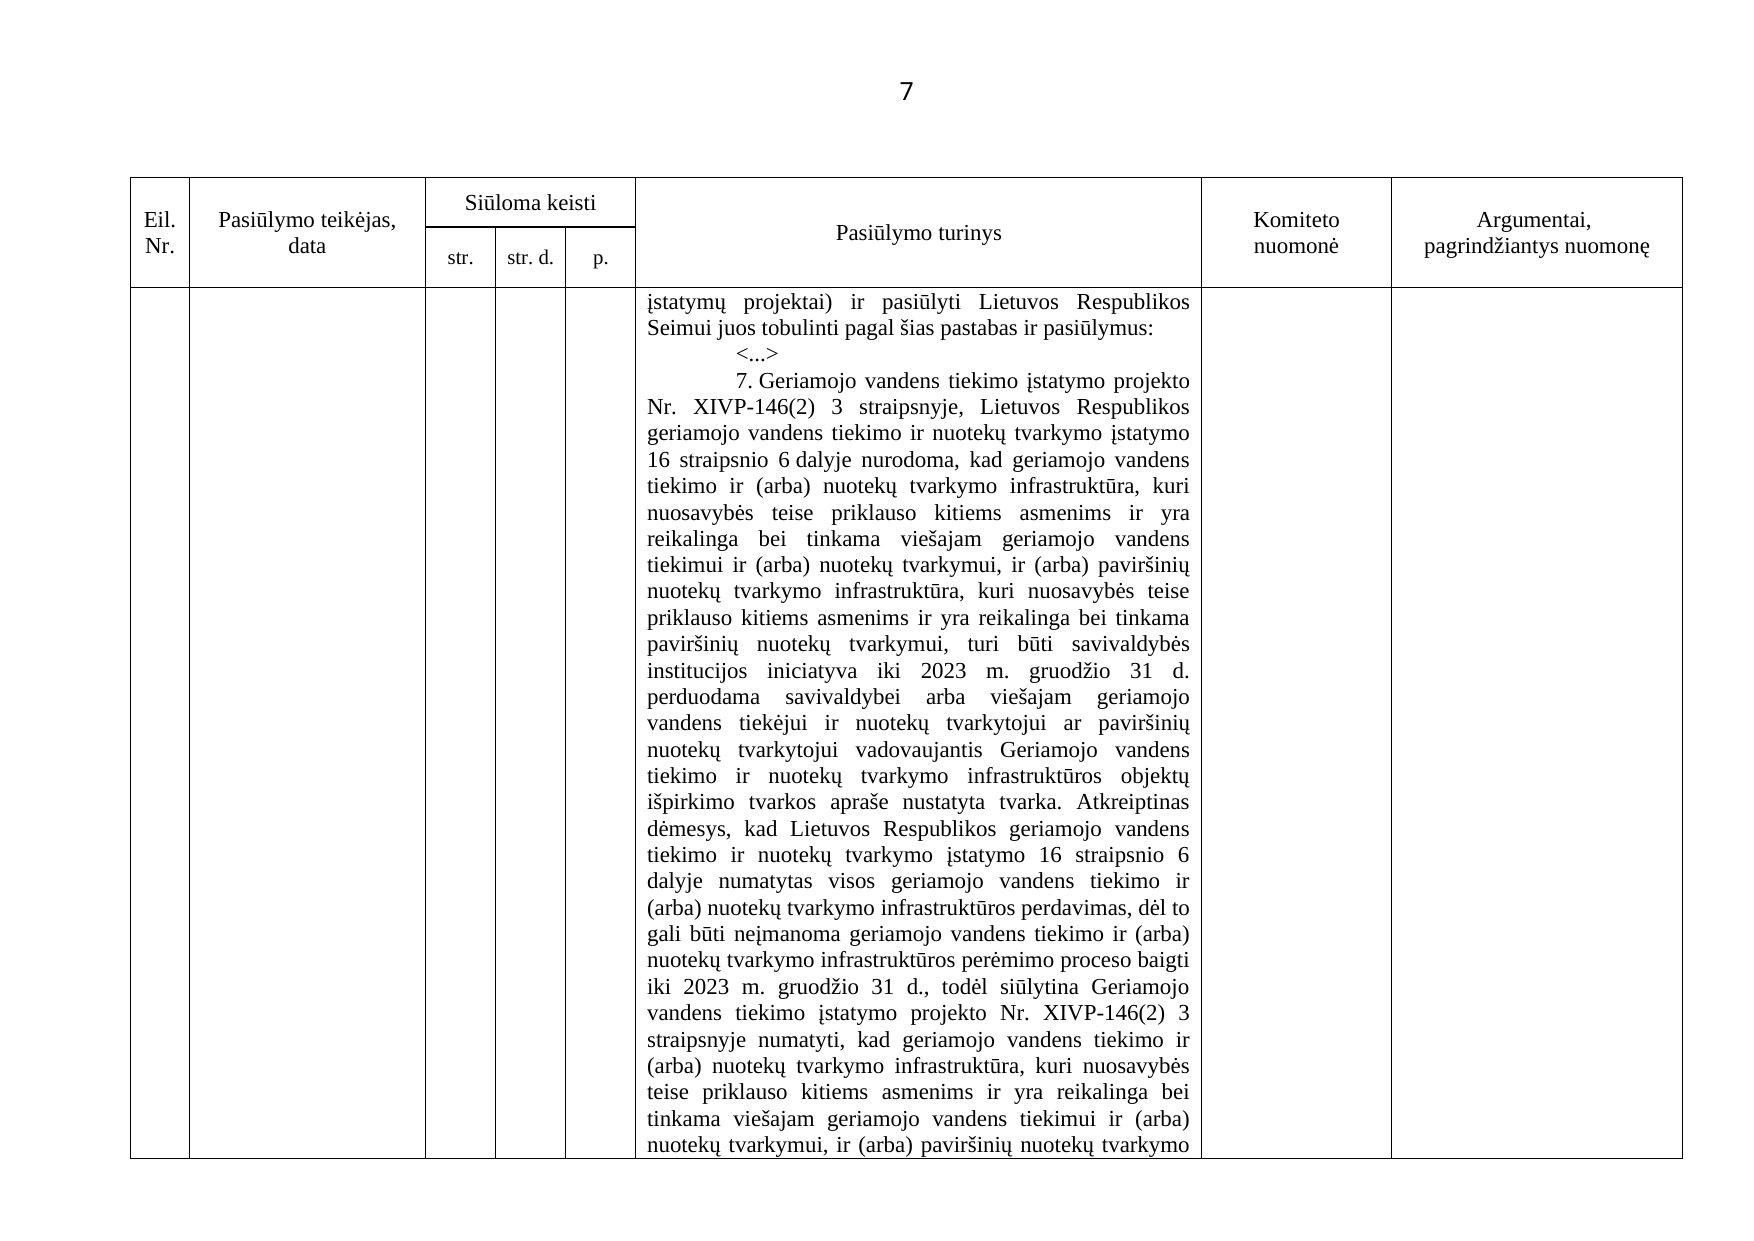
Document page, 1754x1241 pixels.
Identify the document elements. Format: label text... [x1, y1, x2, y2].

table_cell [1202, 288, 1391, 1157]
table_header Eil. Nr. [131, 178, 189, 287]
table_cell [426, 288, 495, 1157]
table_cell [190, 288, 425, 1157]
table_cell str. [426, 228, 495, 287]
table_cell įstatymų projektai) ir pasiūlyti Lietuvos Respublikos Seimui juos tobulinti pagal šias pastabas ir pasiūlymus: <...> 7. Geriamojo vandens tiekimo įstatymo projekto Nr. XIVP-146(2) 3 straipsnyje, Lietuvos Respublikos geriamojo vandens tiekimo ir nuotekų tvarkymo įstatymo 16 straipsnio 6 dalyje nurodoma, kad geriamojo vandens tiekimo ir (arba) nuotekų tvarkymo infrastruktūra, kuri nuosavybės teise priklauso kitiems asmenims ir yra reikalinga bei tinkama viešajam geriamojo vandens tiekimui ir (arba) nuotekų tvarkymui, ir (arba) paviršinių nuotekų tvarkymo infrastruktūra, kuri nuosavybės teise priklauso kitiems asmenims ir yra reikalinga bei tinkama paviršinių nuotekų tvarkymui, turi būti savivaldybės institucijos iniciatyva iki 2023 m. gruodžio 31 d. perduodama savivaldybei arba viešajam geriamojo vandens tiekėjui ir nuotekų tvarkytojui ar paviršinių nuotekų tvarkytojui vadovaujantis Geriamojo vandens tiekimo ir nuotekų tvarkymo infrastruktūros objektų išpirkimo tvarkos apraše nustatyta tvarka. Atkreiptinas dėmesys, kad Lietuvos Respublikos geriamojo vandens tiekimo ir nuotekų tvarkymo įstatymo 16 straipsnio 6 dalyje numatytas visos geriamojo vandens tiekimo ir (arba) nuotekų tvarkymo infrastruktūros perdavimas, dėl to gali būti neįmanoma geriamojo vandens tiekimo ir (arba) nuotekų tvarkymo infrastruktūros perėmimo proceso baigti iki 2023 m. gruodžio 31 d., todėl siūlytina Geriamojo vandens tiekimo įstatymo projekto Nr. XIVP-146(2) 3 straipsnyje numatyti, kad geriamojo vandens tiekimo ir (arba) nuotekų tvarkymo infrastruktūra, kuri nuosavybės teise priklauso kitiems asmenims ir yra reikalinga bei tinkama viešajam geriamojo vandens tiekimui ir (arba) nuotekų tvarkymui, ir (arba) paviršinių nuotekų tvarkymo [636, 288, 1201, 1157]
table_cell [496, 288, 565, 1157]
table_header Siūloma keisti [426, 178, 635, 226]
table_cell [1392, 288, 1682, 1157]
table_cell [566, 288, 635, 1157]
table_header Argumentai, pagrindžiantys nuomonę [1392, 178, 1682, 287]
table_cell str. d. [496, 228, 565, 287]
table_cell p. [566, 228, 635, 287]
table_header Pasiūlymo teikėjas, data [190, 178, 425, 287]
table_cell [131, 288, 189, 1157]
table_header Komiteto nuomonė [1202, 178, 1391, 287]
table_header Pasiūlymo turinys [636, 178, 1201, 287]
